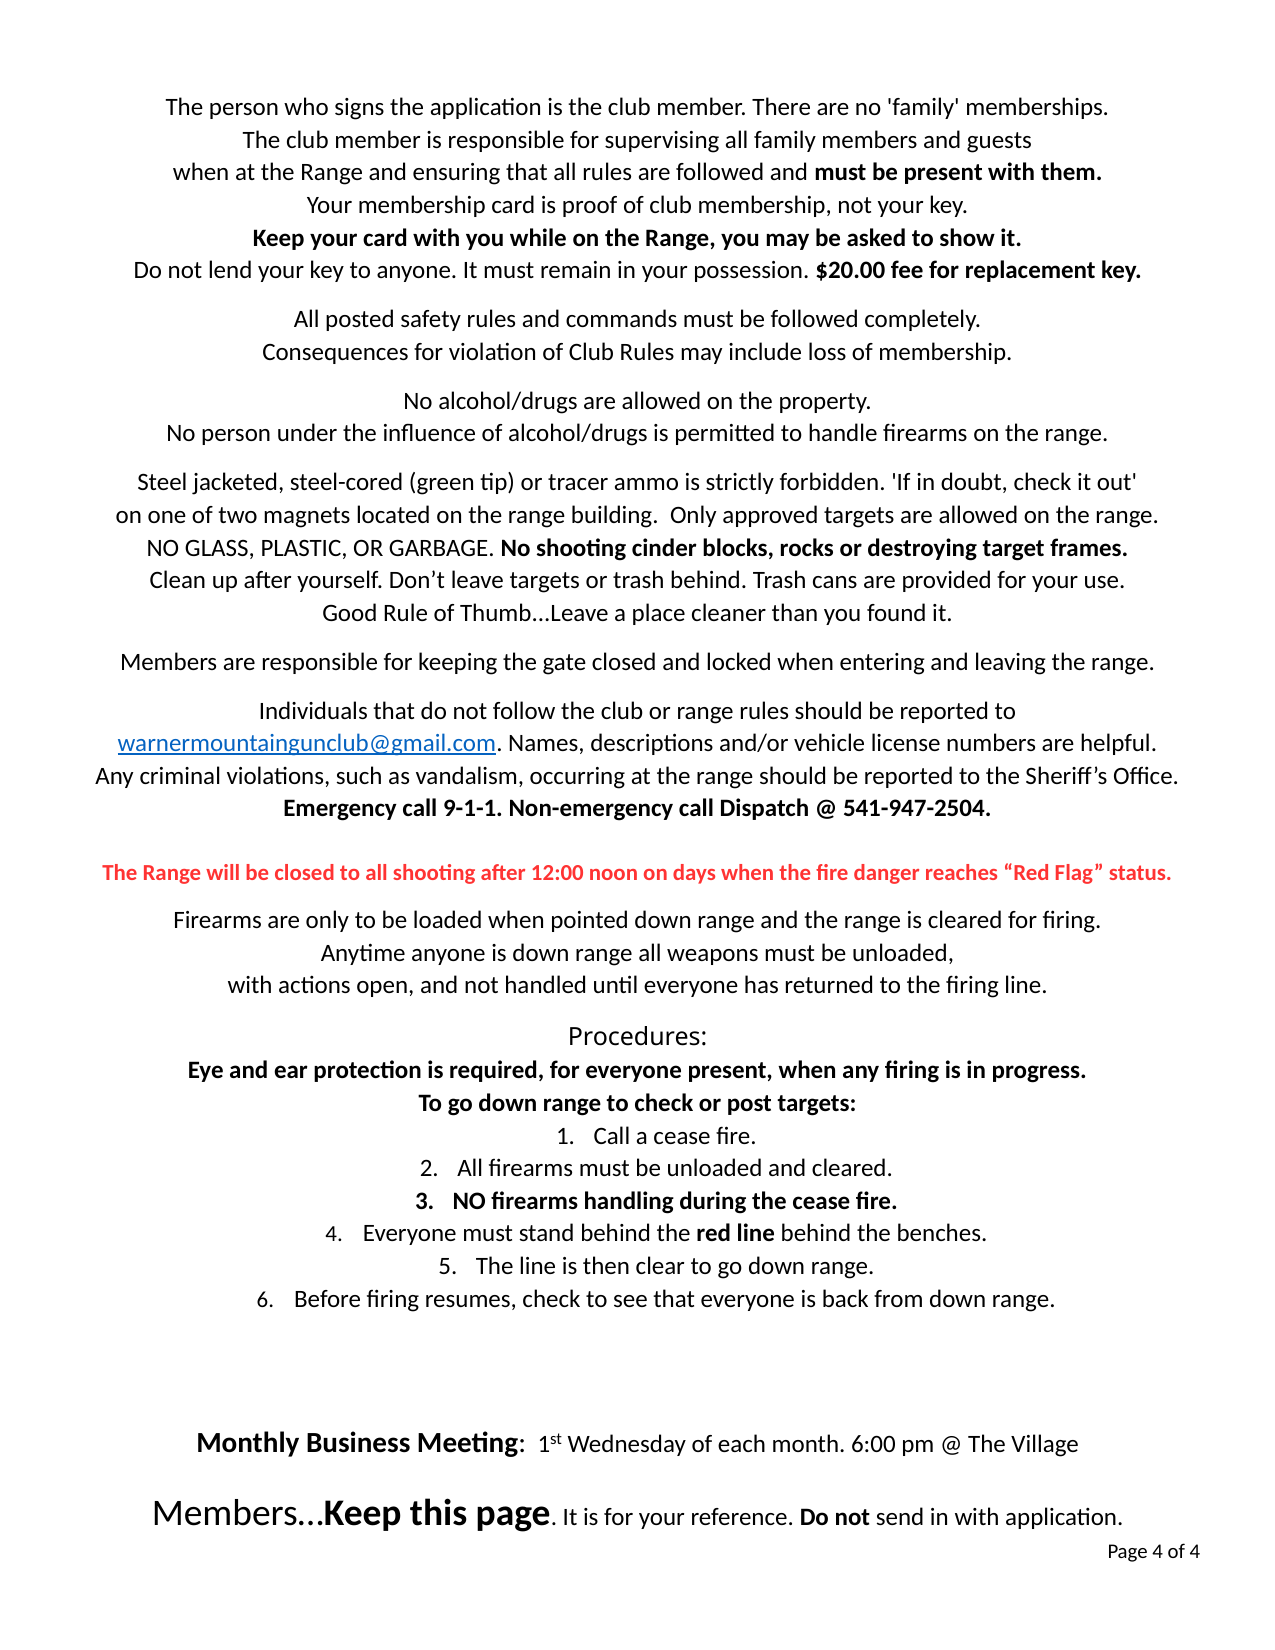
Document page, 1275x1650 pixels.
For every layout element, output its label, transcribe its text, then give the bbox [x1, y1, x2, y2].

text Any criminal violations, such as vandalism, occurring at the range should be reported to the Sheriff’s Office. Emergency call 9-1-1. Non-emergency call Dispatch @ 541-947-2504. [75, 760, 1200, 823]
text Keep your card with you while on the Range, you may be asked to show it. [75, 222, 1200, 252]
text Individuals that do not follow the club or range rules should be reported to warnermountaingunclub@gmail.com. Names, descriptions and/or vehicle license numbers are helpful. [75, 695, 1200, 758]
text The Range will be closed to all shooting after 12:00 noon on days when the fire danger reaches “Red Flag” status. [75, 858, 1200, 886]
text NO GLASS, PLASTIC, OR GARBAGE. No shooting cinder blocks, rocks or destroying target frames. [75, 532, 1200, 562]
text when at the Range and ensuring that all rules are followed and must be present with them. [75, 157, 1200, 187]
list Call a cease fire. [112, 1120, 1200, 1150]
text Your membership card is proof of club membership, not your key. [75, 189, 1200, 220]
text Firearms are only to be loaded when pointed down range and the range is cleared for firing. [75, 904, 1200, 934]
list Everyone must stand behind the red line behind the benches. [112, 1218, 1200, 1248]
text Eye and ear protection is required, for everyone present, when any firing is in progress. [75, 1054, 1200, 1085]
text The club member is responsible for supervising all family members and guests [75, 124, 1200, 154]
text on one of two magnets located on the range building. Only approved targets are allowed on the range. [75, 499, 1200, 529]
text Good Rule of Thumb...Leave a place cleaner than you found it. [75, 597, 1200, 627]
text Procedures: [75, 1018, 1200, 1052]
text with actions open, and not handled until everyone has returned to the firing line. [75, 969, 1200, 1000]
list The line is then clear to go down range. [112, 1250, 1200, 1281]
text No person under the influence of alcohol/drugs is permitted to handle firearms on the range. [75, 417, 1200, 448]
list Before firing resumes, check to see that everyone is back from down range. [112, 1283, 1200, 1313]
list All firearms must be unloaded and cleared. [112, 1152, 1200, 1183]
text Members…Keep this page. It is for your reference. Do not send in with application. [75, 1489, 1200, 1535]
text Page 4 of 4 [75, 1538, 1200, 1564]
text All posted safety rules and commands must be followed completely. [75, 303, 1200, 334]
text Clean up after yourself. Don’t leave targets or trash behind. Trash cans are provided for your use. [75, 564, 1200, 595]
text Consequences for violation of Club Rules may include loss of membership. [75, 336, 1200, 366]
text To go down range to check or post targets: [75, 1087, 1200, 1118]
list NO firearms handling during the cease fire. [112, 1185, 1200, 1216]
text Members are responsible for keeping the gate closed and locked when entering and leaving the range. [75, 646, 1200, 676]
text Monthly Business Meeting: 1st Wednesday of each month. 6:00 pm @ The Village [75, 1424, 1200, 1460]
text Anytime anyone is down range all weapons must be unloaded, [75, 937, 1200, 967]
text Steel jacketed, steel-cored (green tip) or tracer ammo is strictly forbidden. 'If in doubt, check it out' [75, 466, 1200, 497]
text Do not lend your key to anyone. It must remain in your possession. $20.00 fee for replacement key. [75, 254, 1200, 285]
text The person who signs the application is the club member. There are no 'family' memberships. [75, 91, 1200, 122]
text No alcohol/drugs are allowed on the property. [75, 385, 1200, 415]
